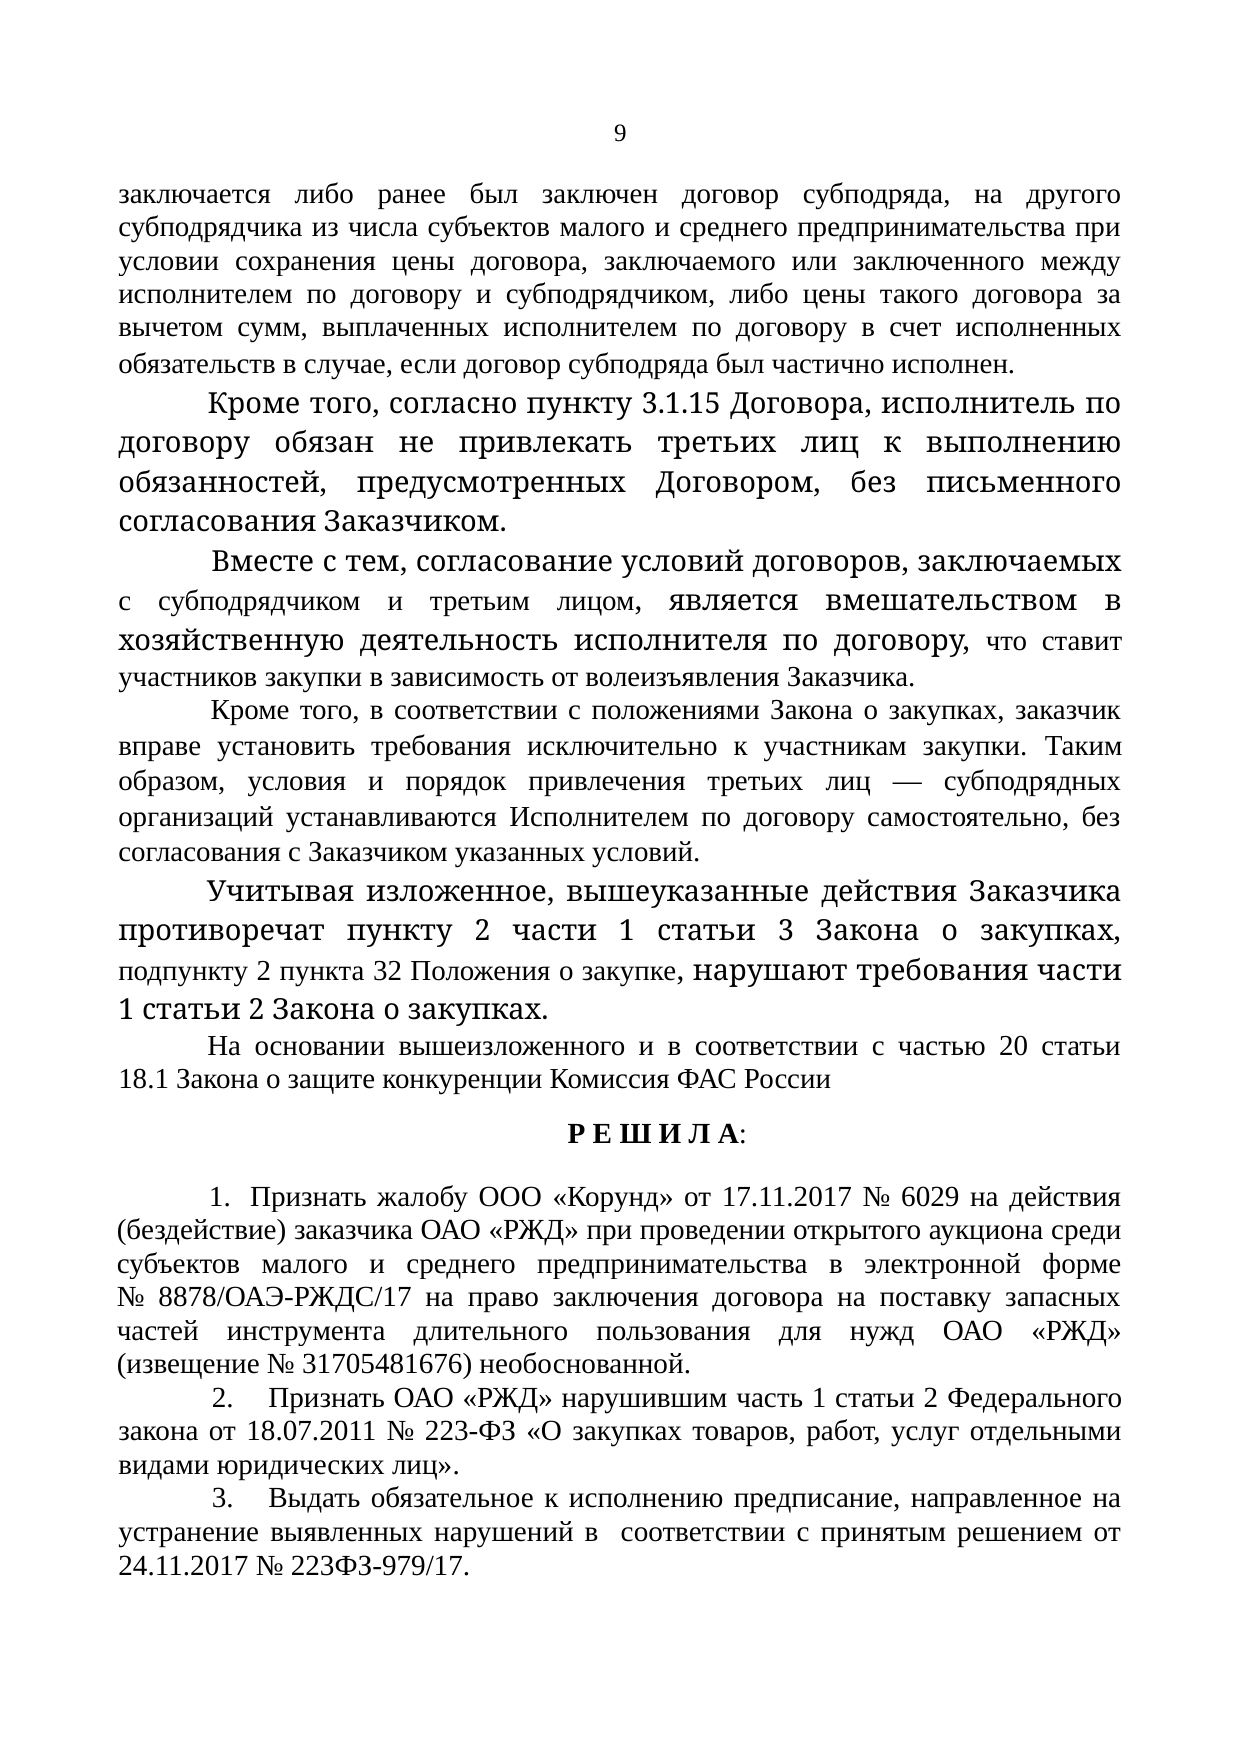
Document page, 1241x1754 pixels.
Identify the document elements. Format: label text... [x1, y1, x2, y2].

text Кроме того, в соответствии с положениями Закона о закупках, заказчик вправе установить требования исключительно к участникам закупки. Таким образом, условия и порядок привлечения третьих лиц — субподрядных организаций устанавливаются Исполнителем по договору самостоятельно, без согласования с Заказчиком указанных условий. [118, 692, 1122, 868]
list Признать жалобу ООО «Корунд» от 17.11.2017 № 6029 на действия (бездействие) заказчика ОАО «РЖД» при проведении открытого аукциона среди субъектов малого и среднего предпринимательства в электронной форме № 8878/ОАЭ-РЖДС/17 на право заключения договора на поставку запасных частей инструмента длительного пользования для нужд ОАО «РЖД» (извещение № 31705481676) необоснованной. [117, 1179, 1122, 1380]
text Вместе с тем, согласование условий договоров, заключаемых с субподрядчиком и третьим лицом, является вмешательством в хозяйственную деятельность исполнителя по договору, что ставит участников закупки в зависимость от волеизъявления Заказчика. [118, 540, 1122, 692]
text Учитывая изложенное, вышеуказанные действия Заказчика противоречат пункту 2 части 1 статьи 3 Закона о закупках, подпункту 2 пункта 32 Положения о закупке, нарушают требования части 1 статьи 2 Закона о закупках. [118, 870, 1122, 1028]
text Р Е Ш И Л А: [118, 1116, 1122, 1150]
text заключается либо ранее был заключен договор субподряда, на другого субподрядчика из числа субъектов малого и среднего предпринимательства при условии сохранения цены договора, заключаемого или заключенного между исполнителем по договору и субподрядчиком, либо цены такого договора за вычетом сумм, выплаченных исполнителем по договору в счет исполненных обязательств в случае, если договор субподряда был частично исполнен. [118, 176, 1122, 382]
list Выдать обязательное к исполнению предписание, направленное на устранение выявленных нарушений в соответствии с принятым решением от 24.11.2017 № 223ФЗ-979/17. [118, 1481, 1122, 1581]
list Признать ОАО «РЖД» нарушившим часть 1 статьи 2 Федерального закона от 18.07.2011 № 223-ФЗ «О закупках товаров, работ, услуг отдельными видами юридических лиц». [118, 1380, 1122, 1481]
text Кроме того, согласно пункту 3.1.15 Договора, исполнитель по договору обязан не привлекать третьих лиц к выполнению обязанностей, предусмотренных Договором, без письменного согласования Заказчиком. [118, 382, 1122, 540]
text На основании вышеизложенного и в соответствии с частью 20 статьи 18.1 Закона о защите конкуренции Комиссия ФАС России [118, 1028, 1122, 1095]
